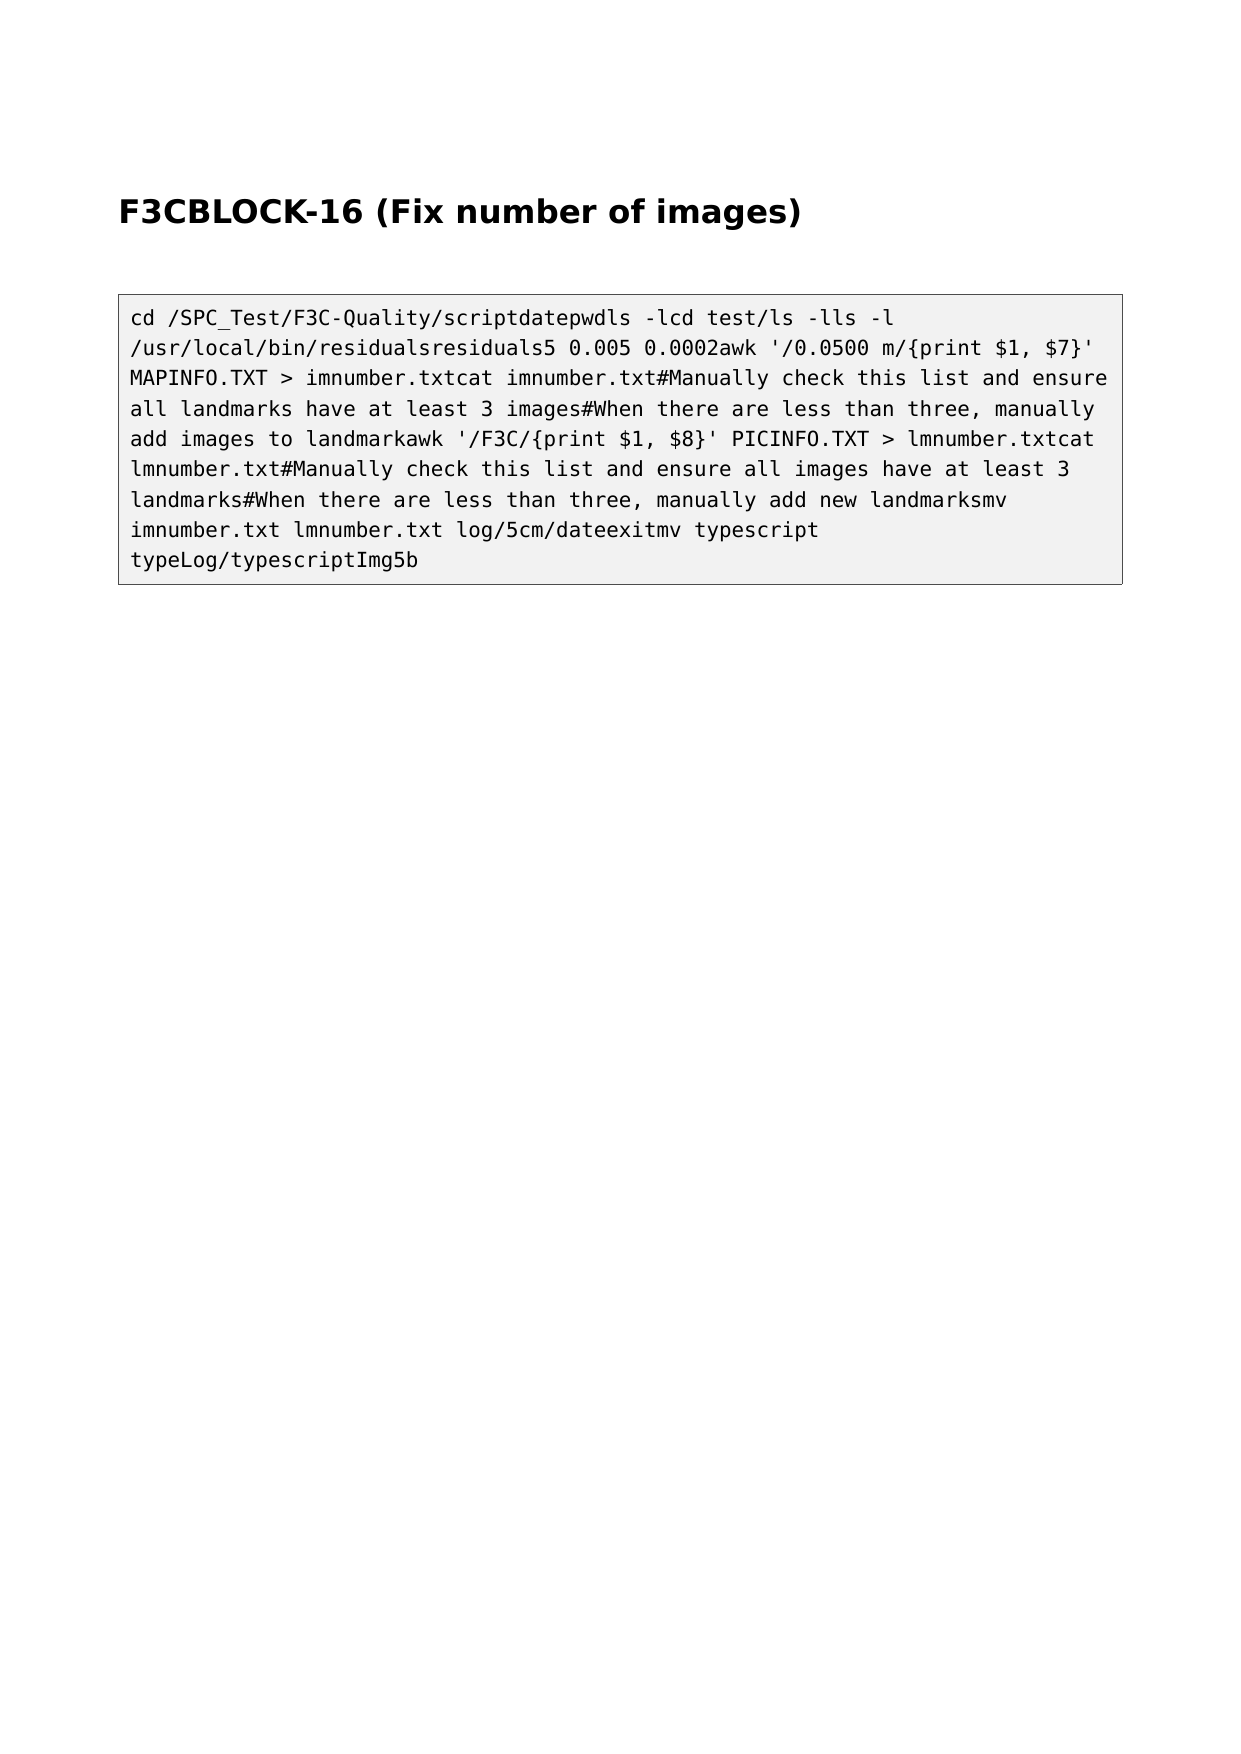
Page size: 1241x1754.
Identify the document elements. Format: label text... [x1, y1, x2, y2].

text cd /SPC_Test/F3C-Quality/scriptdatepwdls -lcd test/ls -lls -l /usr/local/bin/residualsresiduals5 0.005 0.0002awk '/0.0500 m/{print $1, $7}' MAPINFO.TXT > imnumber.txtcat imnumber.txt#Manually check this list and ensure all landmarks have at least 3 images#When there are less than three, manually add images to landmarkawk '/F3C/{print $1, $8}' PICINFO.TXT > lmnumber.txtcat lmnumber.txt#Manually check this list and ensure all images have at least 3 landmarks#When there are less than three, manually add new landmarksmv imnumber.txt lmnumber.txt log/5cm/dateexitmv typescript typeLog/typescriptImg5b [119, 295, 1122, 584]
subtitle F3CBLOCK-16 (Fix number of images) [118, 193, 1122, 231]
